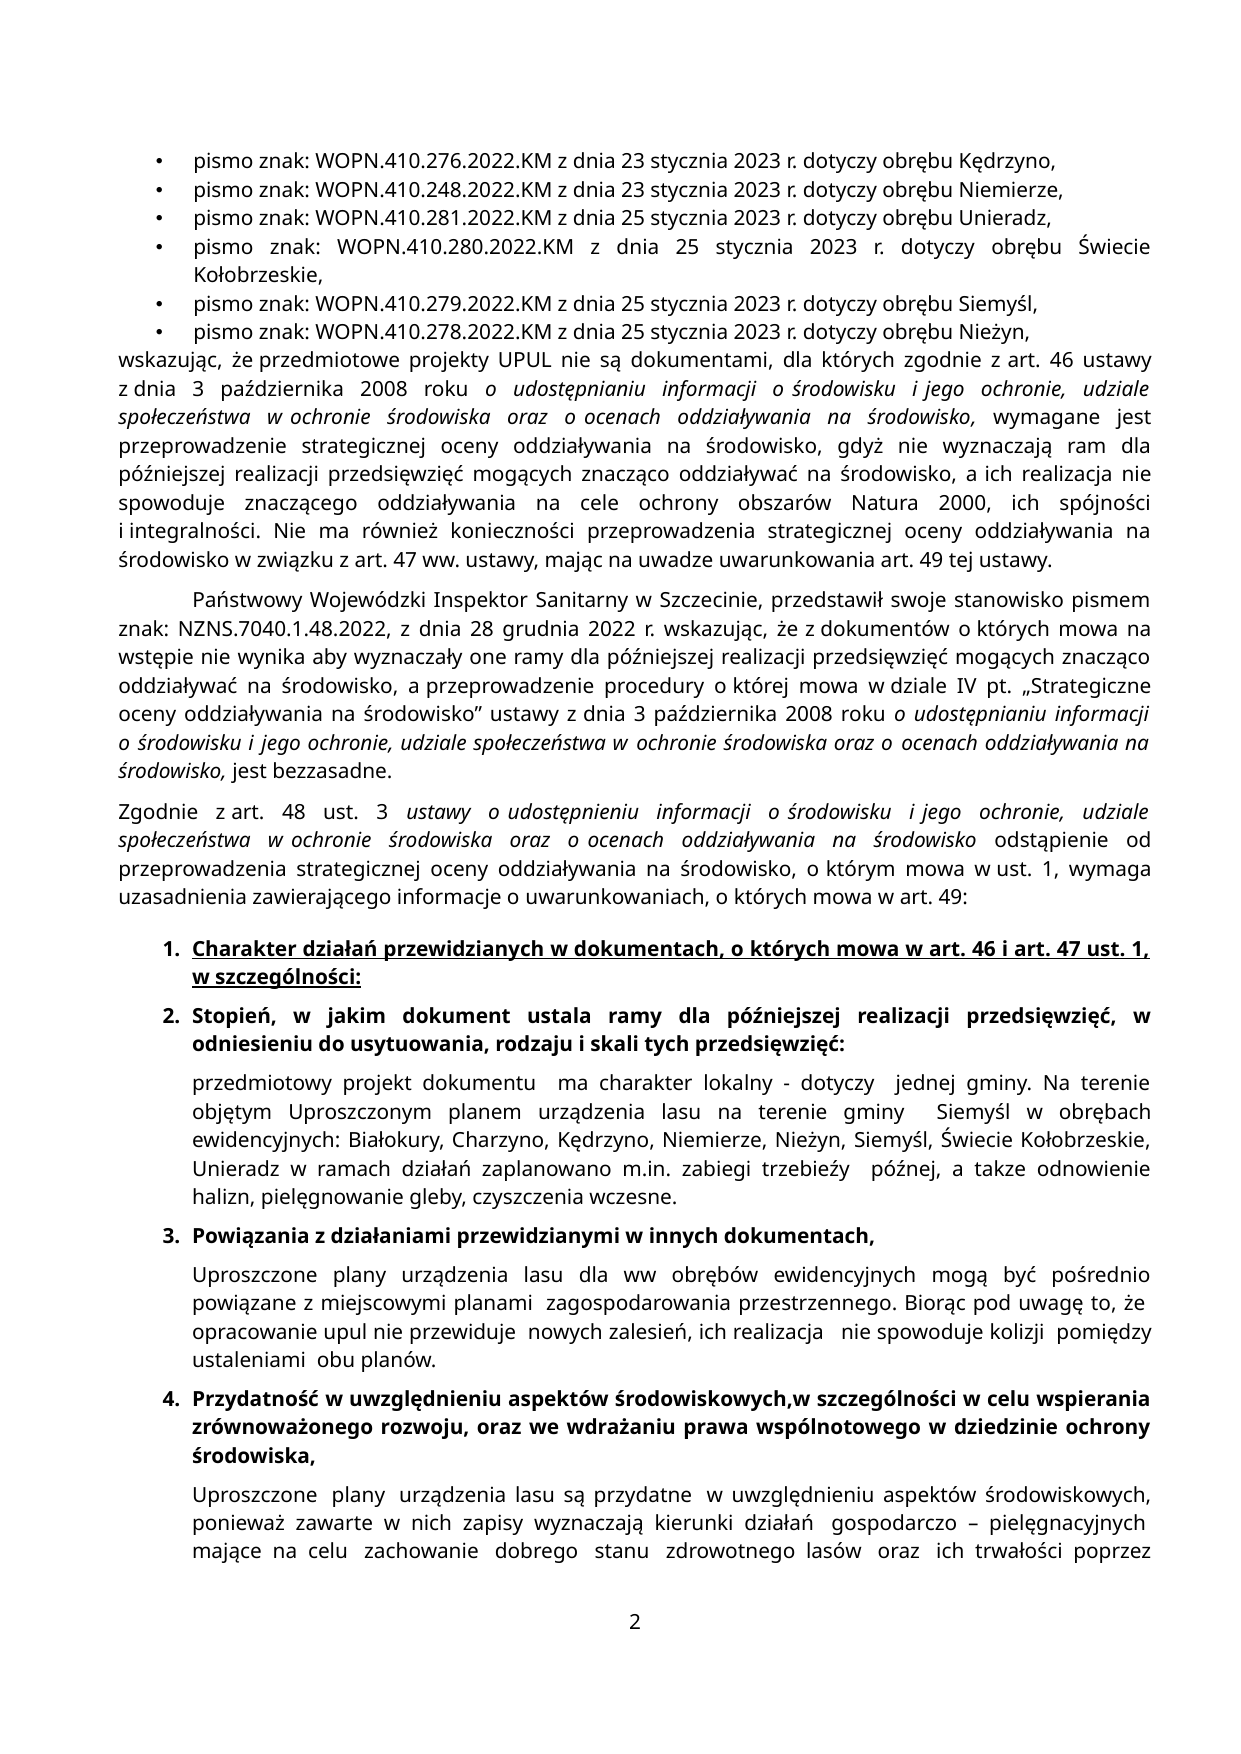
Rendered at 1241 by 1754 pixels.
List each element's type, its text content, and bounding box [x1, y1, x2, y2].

text wskazując, że przedmiotowe projekty UPUL nie są dokumentami, dla których zgodnie z art. 46 ustawy z dnia 3 października 2008 roku o udostępnianiu informacji o środowisku i jego ochronie, udziale społeczeństwa w ochronie środowiska oraz o ocenach oddziaływania na środowisko, wymagane jest przeprowadzenie strategicznej oceny oddziaływania na środowisko, gdyż nie wyznaczają ram dla późniejszej realizacji przedsięwzięć mogących znacząco oddziaływać na środowisko, a ich realizacja nie spowoduje znaczącego oddziaływania na cele ochrony obszarów Natura 2000, ich spójności i integralności. Nie ma również konieczności przeprowadzenia strategicznej oceny oddziaływania na środowisko w związku z art. 47 ww. ustawy, mając na uwadze uwarunkowania art. 49 tej ustawy. [118, 346, 1152, 573]
list Uproszczone plany urządzenia lasu są przydatne w uwzględnieniu aspektów środowiskowych, ponieważ zawarte w nich zapisy wyznaczają kierunki działań gospodarczo – pielęgnacyjnych mające na celu zachowanie dobrego stanu zdrowotnego lasów oraz ich trwałości poprzez [162, 1480, 1152, 1565]
list pismo znak: WOPN.410.280.2022.KM z dnia 25 stycznia 2023 r. dotyczy obrębu Świecie Kołobrzeskie, [156, 232, 1152, 289]
list Przydatność w uwzględnieniu aspektów środowiskowych,w szczególności w celu wspierania zrównoważonego rozwoju, oraz we wdrażaniu prawa wspólnotowego w dziedzinie ochrony środowiska, [162, 1384, 1152, 1469]
list pismo znak: WOPN.410.281.2022.KM z dnia 25 stycznia 2023 r. dotyczy obrębu Unieradz, [156, 203, 1152, 232]
list pismo znak: WOPN.410.276.2022.KM z dnia 23 stycznia 2023 r. dotyczy obrębu Kędrzyno, [156, 147, 1152, 175]
list Charakter działań przewidzianych w dokumentach, o których mowa w art. 46 i art. 47 ust. 1, w szczególności: [162, 934, 1152, 991]
text Państwowy Wojewódzki Inspektor Sanitarny w Szczecinie, przedstawił swoje stanowisko pismem znak: NZNS.7040.1.48.2022, z dnia 28 grudnia 2022 r. wskazując, że z dokumentów o których mowa na wstępie nie wynika aby wyznaczały one ramy dla późniejszej realizacji przedsięwzięć mogących znacząco oddziaływać na środowisko, a przeprowadzenie procedury o której mowa w dziale IV pt. „Strategiczne oceny oddziaływania na środowisko” ustawy z dnia 3 października 2008 roku o udostępnianiu informacji o środowisku i jego ochronie, udziale społeczeństwa w ochronie środowiska oraz o ocenach oddziaływania na środowisko, jest bezzasadne. [118, 586, 1152, 785]
list pismo znak: WOPN.410.278.2022.KM z dnia 25 stycznia 2023 r. dotyczy obrębu Nieżyn, [156, 317, 1152, 346]
list Uproszczone plany urządzenia lasu dla ww obrębów ewidencyjnych mogą być pośrednio powiązane z miejscowymi planami zagospodarowania przestrzennego. Biorąc pod uwagę to, że opracowanie upul nie przewiduje nowych zalesień, ich realizacja nie spowoduje kolizji pomiędzy ustaleniami obu planów. [162, 1260, 1152, 1374]
text Zgodnie z art. 48 ust. 3 ustawy o udostępnieniu informacji o środowisku i jego ochronie, udziale społeczeństwa w ochronie środowiska oraz o ocenach oddziaływania na środowisko odstąpienie od przeprowadzenia strategicznej oceny oddziaływania na środowisko, o którym mowa w ust. 1, wymaga uzasadnienia zawierającego informacje o uwarunkowaniach, o których mowa w art. 49: [118, 797, 1152, 911]
list pismo znak: WOPN.410.248.2022.KM z dnia 23 stycznia 2023 r. dotyczy obrębu Niemierze, [156, 175, 1152, 203]
list przedmiotowy projekt dokumentu ma charakter lokalny - dotyczy jednej gminy. Na terenie objętym Uproszczonym planem urządzenia lasu na terenie gminy Siemyśl w obrębach ewidencyjnych: Białokury, Charzyno, Kędrzyno, Niemierze, Nieżyn, Siemyśl, Świecie Kołobrzeskie, Unieradz w ramach działań zaplanowano m.in. zabiegi trzebieźy późnej, a takze odnowienie halizn, pielęgnowanie gleby, czyszczenia wczesne. [162, 1068, 1152, 1211]
list pismo znak: WOPN.410.279.2022.KM z dnia 25 stycznia 2023 r. dotyczy obrębu Siemyśl, [156, 289, 1152, 317]
list Powiązania z działaniami przewidzianymi w innych dokumentach, [162, 1221, 1152, 1249]
list Stopień, w jakim dokument ustala ramy dla późniejszej realizacji przedsięwzięć, w odniesieniu do usytuowania, rodzaju i skali tych przedsięwzięć: [162, 1001, 1152, 1058]
